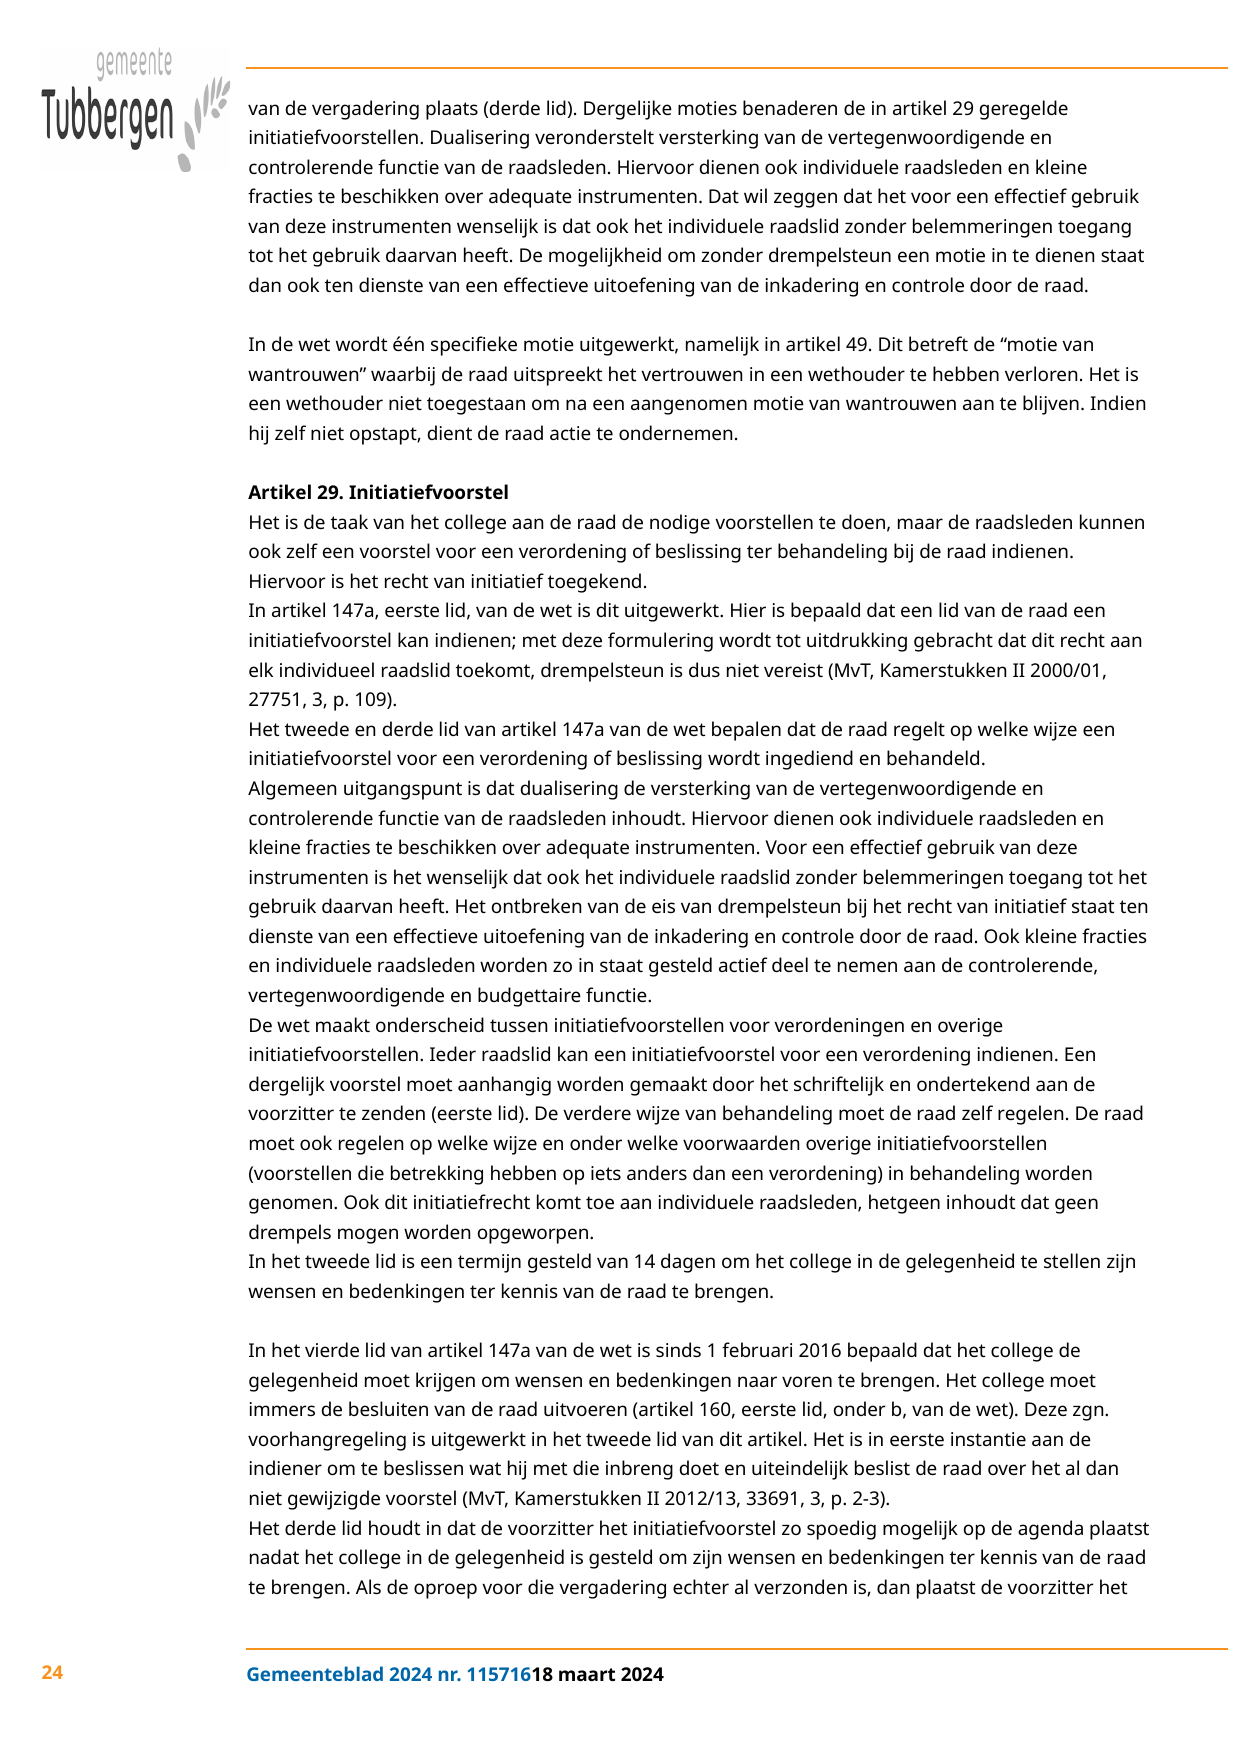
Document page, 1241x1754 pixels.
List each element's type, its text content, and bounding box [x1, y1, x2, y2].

text van de vergadering plaats (derde lid). Dergelijke moties benaderen de in artikel 29 geregelde initiatiefvoorstellen. Dualisering veronderstelt versterking van de vertegenwoordigende en controlerende functie van de raadsleden. Hiervoor dienen ook individuele raadsleden en kleine fracties te beschikken over adequate instrumenten. Dat wil zeggen dat het voor een effectief gebruik van deze instrumenten wenselijk is dat ook het individuele raadslid zonder belemmeringen toegang tot het gebruik daarvan heeft. De mogelijkheid om zonder drempelsteun een motie in te dienen staat dan ook ten dienste van een effectieve uitoefening van de inkadering en controle door de raad. [248, 95, 1152, 298]
text Algemeen uitgangspunt is dat dualisering de versterking van de vertegenwoordigende en controlerende functie van de raadsleden inhoudt. Hiervoor dienen ook individuele raadsleden en kleine fracties te beschikken over adequate instrumenten. Voor een effectief gebruik van deze instrumenten is het wenselijk dat ook het individuele raadslid zonder belemmeringen toegang tot het gebruik daarvan heeft. Het ontbreken van de eis van drempelsteun bij het recht van initiatief staat ten dienste van een effectieve uitoefening van de inkadering en controle door de raad. Ook kleine fracties en individuele raadsleden worden zo in staat gesteld actief deel te nemen aan de controlerende, vertegenwoordigende en budgettaire functie. [248, 775, 1152, 1008]
text Het is de taak van het college aan de raad de nodige voorstellen te doen, maar de raadsleden kunnen ook zelf een voorstel voor een verordening of beslissing ter behandeling bij de raad indienen. Hiervoor is het recht van initiatief toegekend. [248, 509, 1152, 594]
text In het vierde lid van artikel 147a van de wet is sinds 1 februari 2016 bepaald dat het college de gelegenheid moet krijgen om wensen en bedenkingen naar voren te brengen. Het college moet immers de besluiten van de raad uitvoeren (artikel 160, eerste lid, onder b, van de wet). Deze zgn. voorhangregeling is uitgewerkt in het tweede lid van dit artikel. Het is in eerste instantie aan de indiener om te beslissen wat hij met die inbreng doet en uiteindelijk beslist de raad over het al dan niet gewijzigde voorstel (MvT, Kamerstukken II 2012/13, 33691, 3, p. 2-3). [248, 1337, 1152, 1511]
text Artikel 29. Initiatiefvoorstel [248, 479, 1152, 505]
text In artikel 147a, eerste lid, van de wet is dit uitgewerkt. Hier is bepaald dat een lid van de raad een initiatiefvoorstel kan indienen; met deze formulering wordt tot uitdrukking gebracht dat dit recht aan elk individueel raadslid toekomt, drempelsteun is dus niet vereist (MvT, Kamerstukken II 2000/01, 27751, 3, p. 109). [248, 598, 1152, 712]
text Het derde lid houdt in dat de voorzitter het initiatiefvoorstel zo spoedig mogelijk op de agenda plaatst nadat het college in de gelegenheid is gesteld om zijn wensen en bedenkingen ter kennis van de raad te brengen. Als de oproep voor die vergadering echter al verzonden is, dan plaatst de voorzitter het [248, 1515, 1152, 1600]
picture [41, 47, 231, 172]
text In het tweede lid is een termijn gesteld van 14 dagen om het college in de gelegenheid te stellen zijn wensen en bedenkingen ter kennis van de raad te brengen. [248, 1248, 1152, 1304]
text Het tweede en derde lid van artikel 147a van de wet bepalen dat de raad regelt op welke wijze een initiatiefvoorstel voor een verordening of beslissing wordt ingediend en behandeld. [248, 716, 1152, 771]
text In de wet wordt één specifieke motie uitgewerkt, namelijk in artikel 49. Dit betreft de “motie van wantrouwen” waarbij de raad uitspreekt het vertrouwen in een wethouder te hebben verloren. Het is een wethouder niet toegestaan om na een aangenomen motie van wantrouwen aan te blijven. Indien hij zelf niet opstapt, dient de raad actie te ondernemen. [248, 331, 1152, 446]
text De wet maakt onderscheid tussen initiatiefvoorstellen voor verordeningen en overige initiatiefvoorstellen. Ieder raadslid kan een initiatiefvoorstel voor een verordening indienen. Een dergelijk voorstel moet aanhangig worden gemaakt door het schriftelijk en ondertekend aan de voorzitter te zenden (eerste lid). De verdere wijze van behandeling moet de raad zelf regelen. De raad moet ook regelen op welke wijze en onder welke voorwaarden overige initiatiefvoorstellen (voorstellen die betrekking hebben op iets anders dan een verordening) in behandeling worden genomen. Ook dit initiatiefrecht komt toe aan individuele raadsleden, hetgeen inhoudt dat geen drempels mogen worden opgeworpen. [248, 1012, 1152, 1245]
